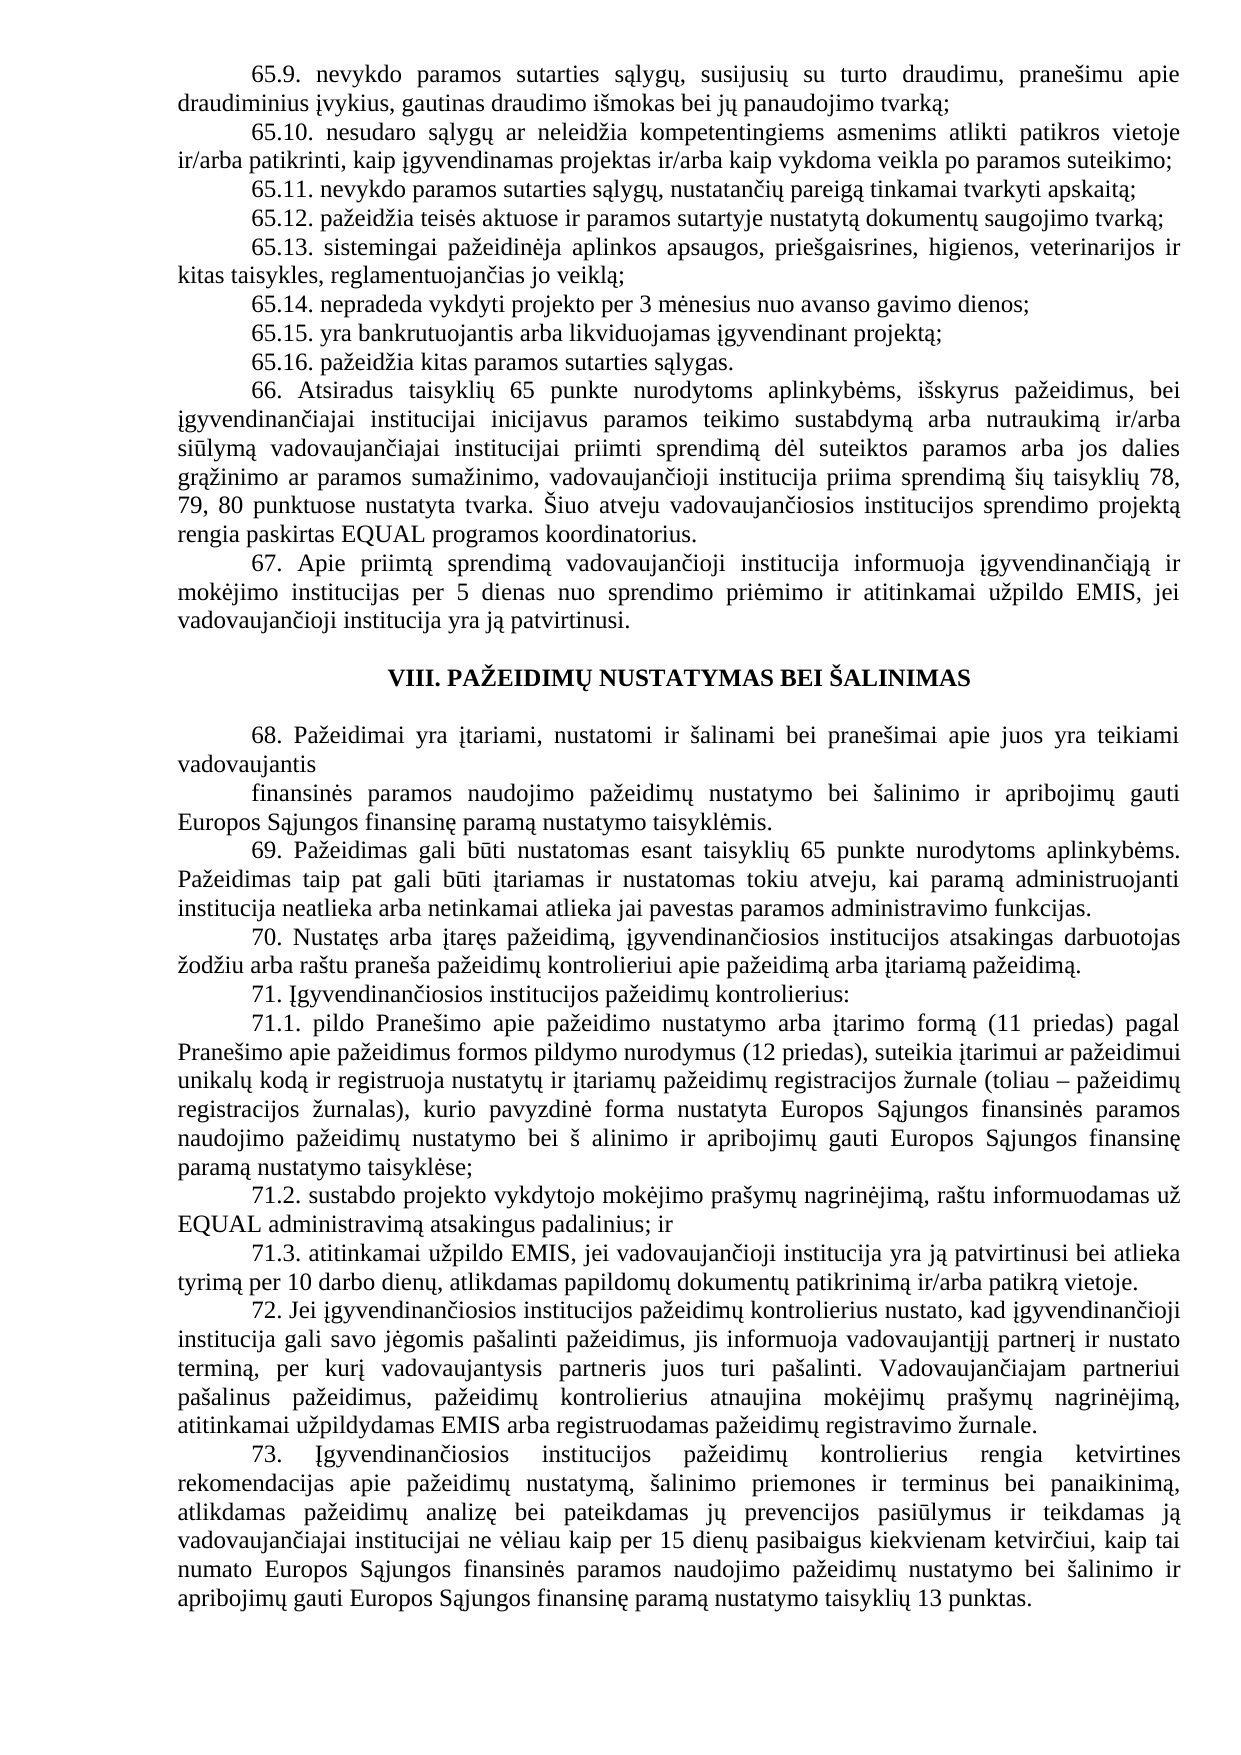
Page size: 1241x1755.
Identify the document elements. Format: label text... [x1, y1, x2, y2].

text 68. Pažeidimai yra įtariami, nustatomi ir šalinami bei pranešimai apie juos yra teikiami vadovaujantis [177, 720, 1181, 778]
text 70. Nustatęs arba įtaręs pažeidimą, įgyvendinančiosios institucijos atsakingas darbuotojas žodžiu arba raštu praneša pažeidimų kontrolieriui apie pažeidimą arba įtariamą pažeidimą. [177, 922, 1181, 979]
text 72. Jei įgyvendinančiosios institucijos pažeidimų kontrolierius nustato, kad įgyvendinančioji institucija gali savo jėgomis pašalinti pažeidimus, jis informuoja vadovaujantįjį partnerį ir nustato terminą, per kurį vadovaujantysis partneris juos turi pašalinti. Vadovaujančiajam partneriui pašalinus pažeidimus, pažeidimų kontrolierius atnaujina mokėjimų prašymų nagrinėjimą, atitinkamai užpildydamas EMIS arba registruodamas pažeidimų registravimo žurnale. [177, 1295, 1181, 1439]
text 65.15. yra bankrutuojantis arba likviduojamas įgyvendinant projektą; [177, 318, 1181, 347]
text 69. Pažeidimas gali būti nustatomas esant taisyklių 65 punkte nurodytoms aplinkybėms. Pažeidimas taip pat gali būti įtariamas ir nustatomas tokiu atveju, kai paramą administruojanti institucija neatlieka arba netinkamai atlieka jai pavestas paramos administravimo funkcijas. [177, 835, 1181, 922]
text VIII. PAŽEIDIMŲ NUSTATYMAS BEI ŠALINIMAS [177, 663, 1181, 692]
text 65.9. nevykdo paramos sutarties sąlygų, susijusių su turto draudimu, pranešimu apie draudiminius įvykius, gautinas draudimo išmokas bei jų panaudojimo tvarką; [177, 59, 1181, 117]
text 65.12. pažeidžia teisės aktuose ir paramos sutartyje nustatytą dokumentų saugojimo tvarką; [177, 203, 1181, 232]
text 71.3. atitinkamai užpildo EMIS, jei vadovaujančioji institucija yra ją patvirtinusi bei atlieka tyrimą per 10 darbo dienų, atlikdamas papildomų dokumentų patikrinimą ir/arba patikrą vietoje. [177, 1238, 1181, 1295]
text 65.14. nepradeda vykdyti projekto per 3 mėnesius nuo avanso gavimo dienos; [177, 289, 1181, 318]
text 67. Apie priimtą sprendimą vadovaujančioji institucija informuoja įgyvendinančiąją ir mokėjimo institucijas per 5 dienas nuo sprendimo priėmimo ir atitinkamai užpildo EMIS, jei vadovaujančioji institucija yra ją patvirtinusi. [177, 548, 1181, 634]
text 71.1. pildo Pranešimo apie pažeidimo nustatymo arba įtarimo formą (11 priedas) pagal Pranešimo apie pažeidimus formos pildymo nurodymus (12 priedas), suteikia įtarimui ar pažeidimui unikalų kodą ir registruoja nustatytų ir įtariamų pažeidimų registracijos žurnale (toliau – pažeidimų registracijos žurnalas), kurio pavyzdinė forma nustatyta Europos Sąjungos finansinės paramos naudojimo pažeidimų nustatymo bei š alinimo ir apribojimų gauti Europos Sąjungos finansinę paramą nustatymo taisyklėse; [177, 1008, 1181, 1180]
text 65.13. sistemingai pažeidinėja aplinkos apsaugos, priešgaisrines, higienos, veterinarijos ir kitas taisykles, reglamentuojančias jo veiklą; [177, 232, 1181, 289]
text 65.10. nesudaro sąlygų ar neleidžia kompetentingiems asmenims atlikti patikros vietoje ir/arba patikrinti, kaip įgyvendinamas projektas ir/arba kaip vykdoma veikla po paramos suteikimo; [177, 117, 1181, 174]
text 73. Įgyvendinančiosios institucijos pažeidimų kontrolierius rengia ketvirtines rekomendacijas apie pažeidimų nustatymą, šalinimo priemones ir terminus bei panaikinimą, atlikdamas pažeidimų analizę bei pateikdamas jų prevencijos pasiūlymus ir teikdamas ją vadovaujančiajai institucijai ne vėliau kaip per 15 dienų pasibaigus kiekvienam ketvirčiui, kaip tai numato Europos Sąjungos finansinės paramos naudojimo pažeidimų nustatymo bei šalinimo ir apribojimų gauti Europos Sąjungos finansinę paramą nustatymo taisyklių 13 punktas. [177, 1439, 1181, 1612]
text 66. Atsiradus taisyklių 65 punkte nurodytoms aplinkybėms, išskyrus pažeidimus, bei įgyvendinančiajai institucijai inicijavus paramos teikimo sustabdymą arba nutraukimą ir/arba siūlymą vadovaujančiajai institucijai priimti sprendimą dėl suteiktos paramos arba jos dalies grąžinimo ar paramos sumažinimo, vadovaujančioji institucija priima sprendimą šių taisyklių 78, 79, 80 punktuose nustatyta tvarka. Šiuo atveju vadovaujančiosios institucijos sprendimo projektą rengia paskirtas EQUAL programos koordinatorius. [177, 375, 1181, 548]
text 71. Įgyvendinančiosios institucijos pažeidimų kontrolierius: [177, 979, 1181, 1008]
text finansinės paramos naudojimo pažeidimų nustatymo bei šalinimo ir apribojimų gauti Europos Sąjungos finansinę paramą nustatymo taisyklėmis. [177, 778, 1181, 835]
text 65.11. nevykdo paramos sutarties sąlygų, nustatančių pareigą tinkamai tvarkyti apskaitą; [177, 174, 1181, 203]
text 71.2. sustabdo projekto vykdytojo mokėjimo prašymų nagrinėjimą, raštu informuodamas už EQUAL administravimą atsakingus padalinius; ir [177, 1180, 1181, 1238]
text 65.16. pažeidžia kitas paramos sutarties sąlygas. [177, 347, 1181, 375]
